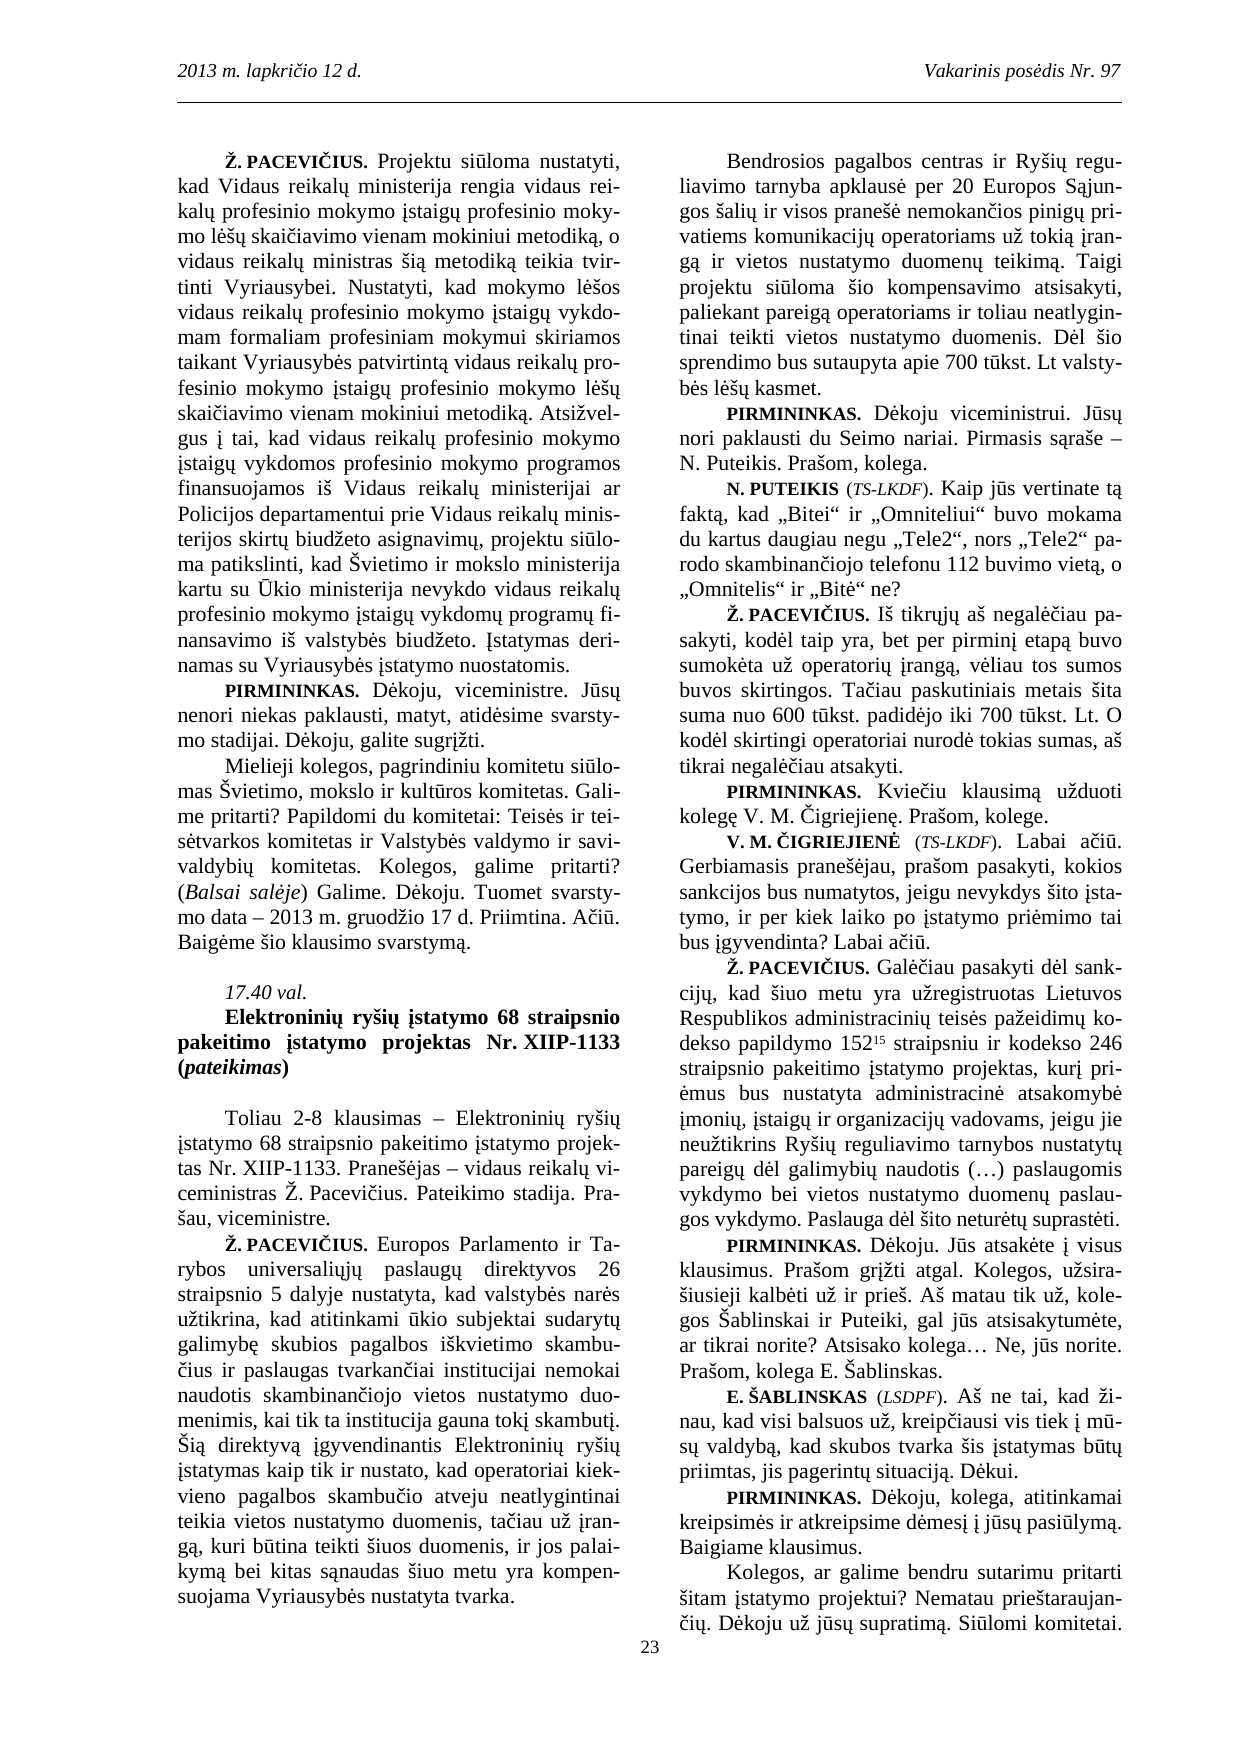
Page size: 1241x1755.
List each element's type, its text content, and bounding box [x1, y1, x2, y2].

text E. ŠABLINSKAS (LSDPF). Aš ne tai, kad ži­nau, kad vi­si bal­suos už, kreip­čiau­si vis tiek į mū­sų val­dy­bą, kad sku­bos tvar­ka šis įsta­ty­mas bū­tų pri­im­tas, jis pa­ge­rin­tų si­tu­a­ci­ją. Dė­kui. [679, 1383, 1122, 1484]
text Ž. PACEVIČIUS. Pro­jek­tu siū­lo­ma nu­sta­ty­ti, kad Vi­daus rei­ka­lų mi­nis­te­ri­ja ren­gia vi­daus rei­ka­lų pro­fe­si­nio mo­ky­mo įstai­gų pro­fe­si­nio mo­ky­mo lė­šų skai­čia­vi­mo vie­nam mo­ki­niui me­to­di­ką, o vi­daus rei­ka­lų mi­nist­ras šią me­to­di­ką tei­kia tvir­tin­ti Vy­riau­sy­bei. Nu­sta­ty­ti, kad mo­ky­mo lė­šos vi­daus rei­ka­lų pro­fe­si­nio mo­ky­mo įstai­gų vyk­do­mam for­ma­liam pro­fe­si­niam mo­ky­mui ski­ria­mos tai­kant Vy­riau­sy­bės pa­tvir­tin­tą vi­daus rei­ka­lų pro­fe­si­nio mo­ky­mo įstai­gų pro­fe­si­nio mo­ky­mo lė­šų skai­čia­vi­mo vie­nam mo­ki­niui me­to­di­ką. At­si­žvel­gus į tai, kad vi­daus rei­ka­lų pro­fe­si­nio mo­ky­mo įstai­gų vyk­do­mos pro­fe­si­nio mo­ky­mo pro­gra­mos fi­nan­suo­ja­mos iš Vi­daus rei­ka­lų mi­nis­te­ri­jai ar Po­li­ci­jos de­par­ta­men­tui prie Vi­daus rei­ka­lų mi­nis­te­ri­jos skir­tų biu­dže­to asig­na­vi­mų, pro­jek­tu siū­lo­ma pa­tiks­lin­ti, kad Švie­ti­mo ir moks­lo mi­nis­te­ri­ja kar­tu su Ūkio mi­nis­te­ri­ja ne­vyk­do vi­daus rei­ka­lų pro­fe­si­nio mo­ky­mo įstai­gų vyk­do­mų pro­gra­mų fi­nan­sa­vi­mo iš vals­ty­bės biu­dže­to. Įsta­ty­mas de­ri­na­mas su Vy­riau­sy­bės įsta­ty­mo nuo­sta­to­mis. [177, 148, 620, 677]
text Ž. PACEVIČIUS. Eu­ro­pos Par­la­men­to ir Ta­ry­bos uni­ver­sa­lių­jų pa­slau­gų di­rek­ty­vos 26 straips­nio 5 da­ly­je nu­sta­ty­ta, kad vals­ty­bės na­rės už­tik­ri­na, kad ati­tin­ka­mi ūkio sub­jek­tai su­da­ry­tų ga­li­my­bę sku­bios pa­gal­bos iš­kvie­ti­mo skam­bu­čius ir pa­slau­gas tvar­kan­čiai ins­ti­tu­ci­jai ne­mo­kai nau­do­tis skam­bi­nan­čio­jo vie­tos nu­sta­ty­mo duo­me­ni­mis, kai tik ta ins­ti­tu­ci­ja gau­na to­kį skam­bu­tį. Šią di­rek­ty­vą įgy­ven­di­nan­tis Elek­tro­ni­nių ry­šių įsta­ty­mas kaip tik ir nu­sta­to, kad ope­ra­to­riai kiek­vie­no pa­gal­bos skam­bu­čio at­ve­ju ne­at­ly­gin­ti­nai tei­kia vie­tos nu­sta­ty­mo duo­me­nis, ta­čiau už įran­gą, ku­ri bū­ti­na teik­ti šiuos duo­me­nis, ir jos pa­lai­ky­mą bei ki­tas są­nau­das šiuo me­tu yra kom­pen­suo­ja­ma Vy­riau­sy­bės nu­sta­ty­ta tvar­ka. [177, 1231, 620, 1609]
text N. PUTEIKIS (TS-LKDF). Kaip jūs ver­ti­na­te tą fak­tą, kad „Bi­tei“ ir „Om­ni­te­liui“ bu­vo mo­ka­ma du kar­tus dau­giau ne­gu „Te­le2“, nors „Te­le2“ pa­ro­do skam­bi­nan­čio­jo te­le­fo­nu 112 bu­vi­mo vie­tą, o „Om­ni­te­lis“ ir „Bi­tė“ ne? [679, 475, 1122, 601]
text Ben­dro­sios pa­gal­bos cen­tras ir Ry­šių re­gu­lia­vi­mo tar­ny­ba ap­klau­sė per 20 Eu­ro­pos Są­jun­gos ša­lių ir vi­sos pra­ne­šė ne­mo­kan­čios pi­ni­gų pri­va­tiems ko­mu­ni­ka­ci­jų ope­ra­to­riams už to­kią įran­gą ir vie­tos nu­sta­ty­mo duo­me­nų tei­ki­mą. Tai­gi pro­jek­tu siū­lo­ma šio kom­pen­sa­vi­mo at­si­sa­ky­ti, pa­lie­kant pa­rei­gą ope­ra­to­riams ir to­liau ne­at­ly­gin­ti­nai teik­ti vie­tos nu­sta­ty­mo duo­me­nis. Dėl šio spren­di­mo bus su­tau­py­ta apie 700 tūkst. Lt vals­ty­bės lė­šų kas­met. [679, 148, 1122, 400]
text Ko­le­gos, ar ga­li­me ben­dru su­ta­ri­mu pri­tar­ti ši­tam įsta­ty­mo pro­jek­tui? Ne­ma­tau prieš­ta­rau­jan­čių. Dė­ko­ju už jū­sų su­pra­ti­mą. Siū­lo­mi ko­mi­te­tai. [679, 1559, 1122, 1635]
text Elek­tro­ni­nių ry­šių įsta­ty­mo 68 straips­nio pa­kei­ti­mo įsta­ty­mo pro­jek­tas Nr. XIIP-1133 (pa­tei­ki­mas) [177, 1004, 620, 1079]
text PIRMININKAS. Dė­ko­ju, vi­ce­mi­nist­re. Jū­sų ne­no­ri nie­kas pa­klaus­ti, ma­tyt, ati­dė­si­me svars­ty­mo sta­di­jai. Dė­ko­ju, ga­li­te su­grįž­ti. [177, 677, 620, 753]
text Ž. PACEVIČIUS. Iš tik­rų­jų aš ne­ga­lė­čiau pa­sa­ky­ti, ko­dėl taip yra, bet per pir­mi­nį eta­pą bu­vo su­mo­kė­ta už ope­ra­to­rių įran­gą, vė­liau tos su­mos bu­vos skir­tin­gos. Ta­čiau pas­ku­ti­niais me­tais ši­ta su­ma nuo 600 tūkst. pa­di­dė­jo iki 700 tūkst. Lt. O ko­dėl skir­tin­gi ope­ra­to­riai nu­ro­dė to­kias su­mas, aš tik­rai ne­ga­lė­čiau at­sa­ky­ti. [679, 601, 1122, 778]
text To­liau 2-8 klau­si­mas – Elek­tro­ni­nių ry­šių įsta­ty­mo 68 straips­nio pa­kei­ti­mo įsta­ty­mo pro­jek­tas Nr. XIIP-1133. Pra­ne­šė­jas – vi­daus rei­ka­lų vi­ce­mi­nist­ras Ž. Pa­ce­vi­čius. Pa­tei­ki­mo sta­di­ja. Pra­šau, vi­ce­mi­nist­re. [177, 1104, 620, 1231]
text 17.40 val. [224, 979, 620, 1004]
text V. M. ČIGRIEJIENĖ (TS-LKDF). La­bai ačiū. Ger­bia­ma­sis pra­ne­šė­jau, pra­šom pa­sa­ky­ti, ko­kios sank­ci­jos bus nu­ma­ty­tos, jei­gu ne­vyk­dys ši­to įsta­ty­mo, ir per kiek lai­ko po įsta­ty­mo pri­ėmi­mo tai bus įgy­ven­din­ta? La­bai ačiū. [679, 828, 1122, 954]
text PIRMININKAS. Kvie­čiu klau­si­mą už­duo­ti ko­le­gę V. M. Čig­rie­jie­nę. Pra­šom, ko­le­ge. [679, 778, 1122, 828]
text PIRMININKAS. Dė­ko­ju. Jūs at­sa­kė­te į vi­sus klau­si­mus. Pra­šom grįž­ti at­gal. Ko­le­gos, už­si­ra­šiu­sie­ji kal­bė­ti už ir prieš. Aš ma­tau tik už, ko­le­gos Šab­lins­kai ir Pu­tei­ki, gal jūs at­si­sa­ky­tu­mė­te, ar tik­rai no­ri­te? At­si­sa­ko ko­le­ga… Ne, jūs no­ri­te. Pra­šom, ko­le­ga E. Šab­lins­kas. [679, 1232, 1122, 1383]
text Ž. PACEVIČIUS. Ga­lė­čiau pa­sa­ky­ti dėl sank­ci­jų, kad šiuo me­tu yra už­re­gist­ruo­tas Lie­tu­vos Res­pub­li­kos ad­mi­nist­ra­ci­nių tei­sės pa­žei­di­mų ko­dek­so pa­pil­dy­mo 15215 straips­niu ir ko­dek­so 246 straips­nio pa­kei­ti­mo įsta­ty­mo pro­jek­tas, ku­rį pri­ėmus bus nu­sta­ty­ta ad­mi­nist­ra­ci­nė at­sa­ko­my­bė įmo­nių, įstai­gų ir or­ga­ni­za­ci­jų va­do­vams, jei­gu jie ne­už­tik­rins Ry­šių re­gu­lia­vi­mo tar­ny­bos nu­sta­ty­tų pa­rei­gų dėl ga­li­my­bių nau­do­tis (…) pa­slau­go­mis vyk­dy­mo bei vie­tos nu­sta­ty­mo duo­me­nų pa­slau­gos vyk­dy­mo. Pa­slau­ga dėl ši­to ne­tu­rė­tų su­pras­tė­ti. [679, 954, 1122, 1232]
text PIRMININKAS. Dė­ko­ju vi­ce­mi­nist­rui. Jū­sų no­ri pa­klaus­ti du Sei­mo na­riai. Pir­ma­sis są­ra­še – N. Pu­tei­kis. Pra­šom, ko­le­ga. [679, 400, 1122, 475]
text PIRMININKAS. Dė­ko­ju, ko­le­ga, ati­tin­ka­mai kreip­si­mės ir at­kreip­si­me dė­me­sį į jū­sų pa­siū­ly­mą. Bai­gia­me klau­si­mus. [679, 1484, 1122, 1559]
text Mie­lie­ji ko­le­gos, pa­grin­di­niu ko­mi­te­tu siū­lo­mas Švie­ti­mo, moks­lo ir kul­tū­ros ko­mi­te­tas. Ga­li­me pri­tar­ti? Pa­pil­do­mi du ko­mi­te­tai: Tei­sės ir tei­sėt­var­kos ko­mi­te­tas ir Vals­ty­bės val­dy­mo ir sa­vi­val­dy­bių ko­mi­te­tas. Ko­le­gos, ga­li­me pri­tar­ti? (Bal­sai sa­lė­je) Ga­li­me. Dė­ko­ju. Tuo­met svars­ty­mo da­ta – 2013 m. gruo­džio 17 d. Pri­im­ti­na. Ačiū. Bai­gė­me šio klau­si­mo svars­ty­mą. [177, 753, 620, 954]
